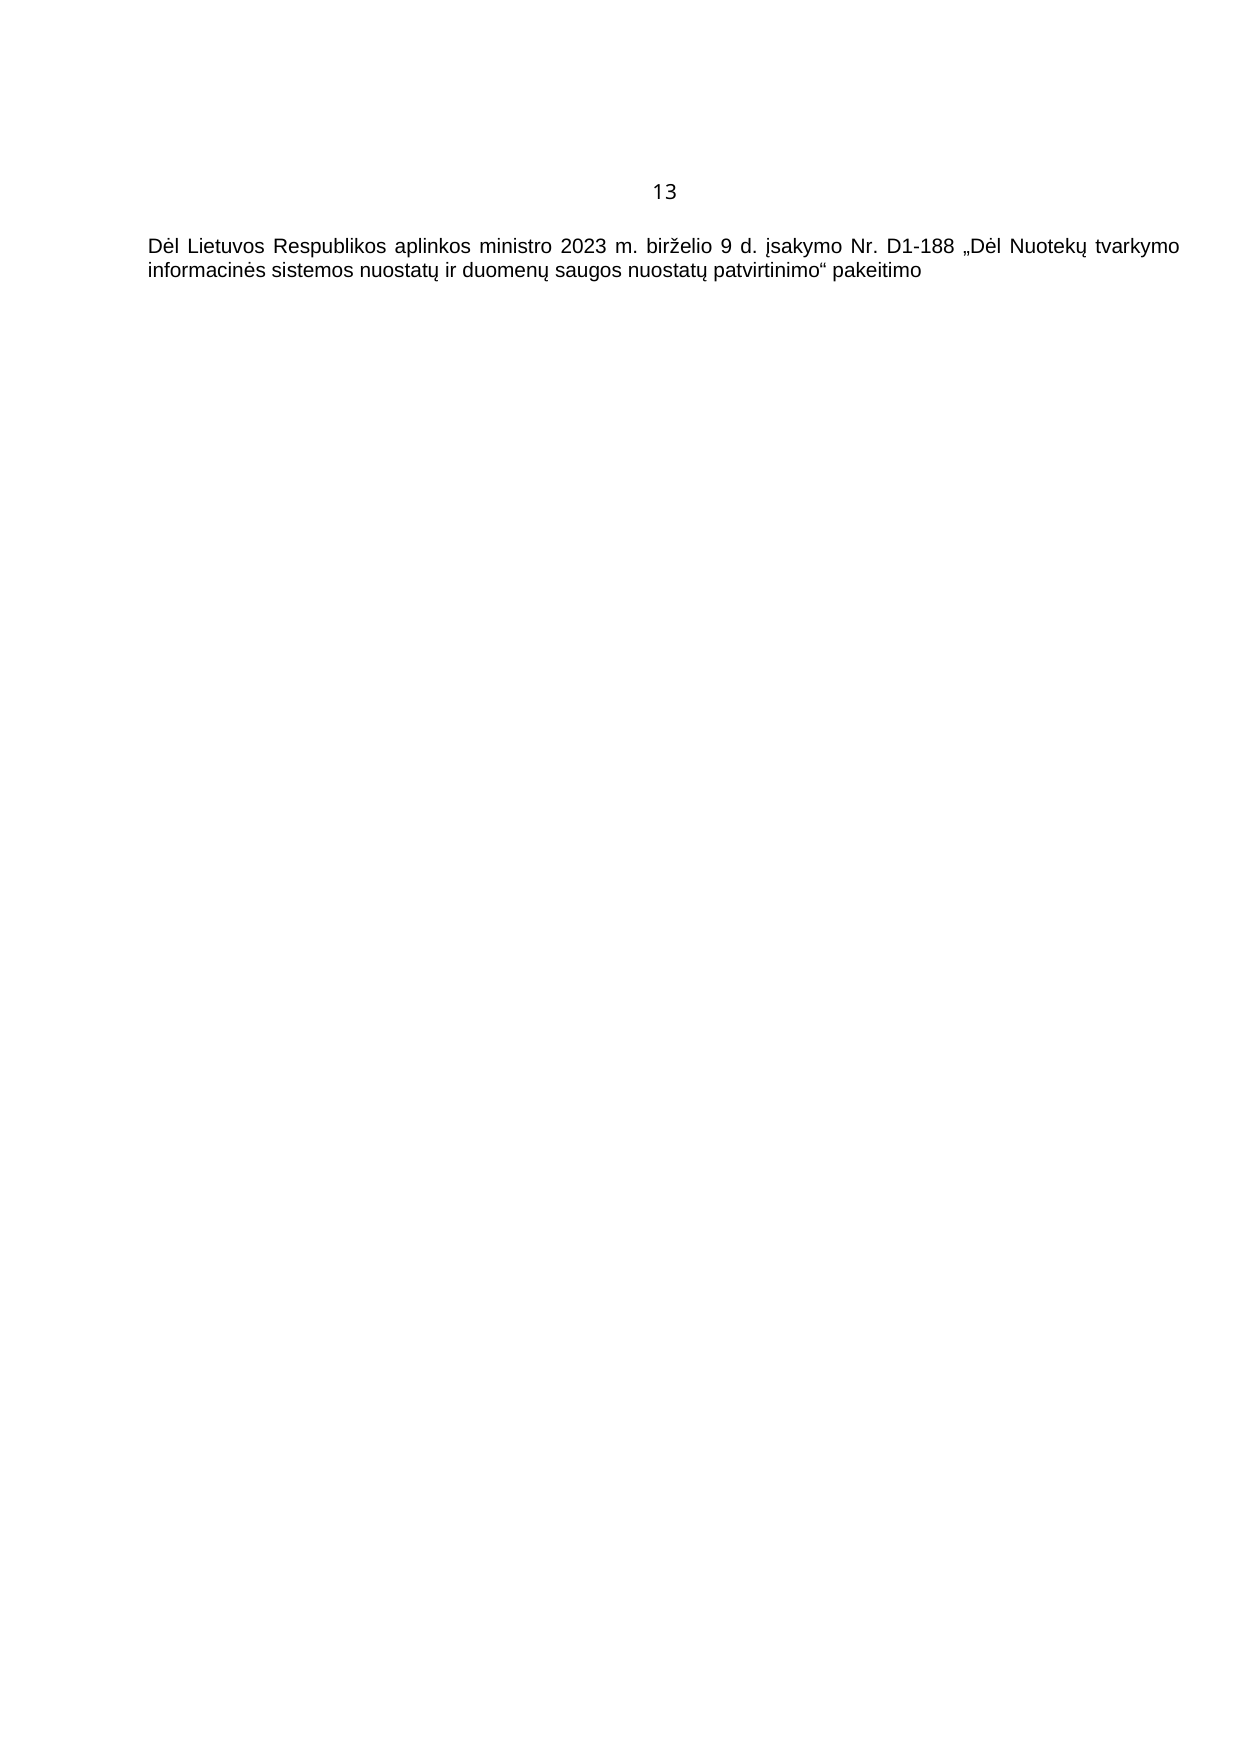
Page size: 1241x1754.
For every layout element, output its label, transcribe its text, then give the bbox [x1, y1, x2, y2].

text Dėl Lietuvos Respublikos aplinkos ministro 2023 m. birželio 9 d. įsakymo Nr. D1-188 „Dėl Nuotekų tvarkymo informacinės sistemos nuostatų ir duomenų saugos nuostatų patvirtinimo“ pakeitimo [148, 234, 1181, 282]
